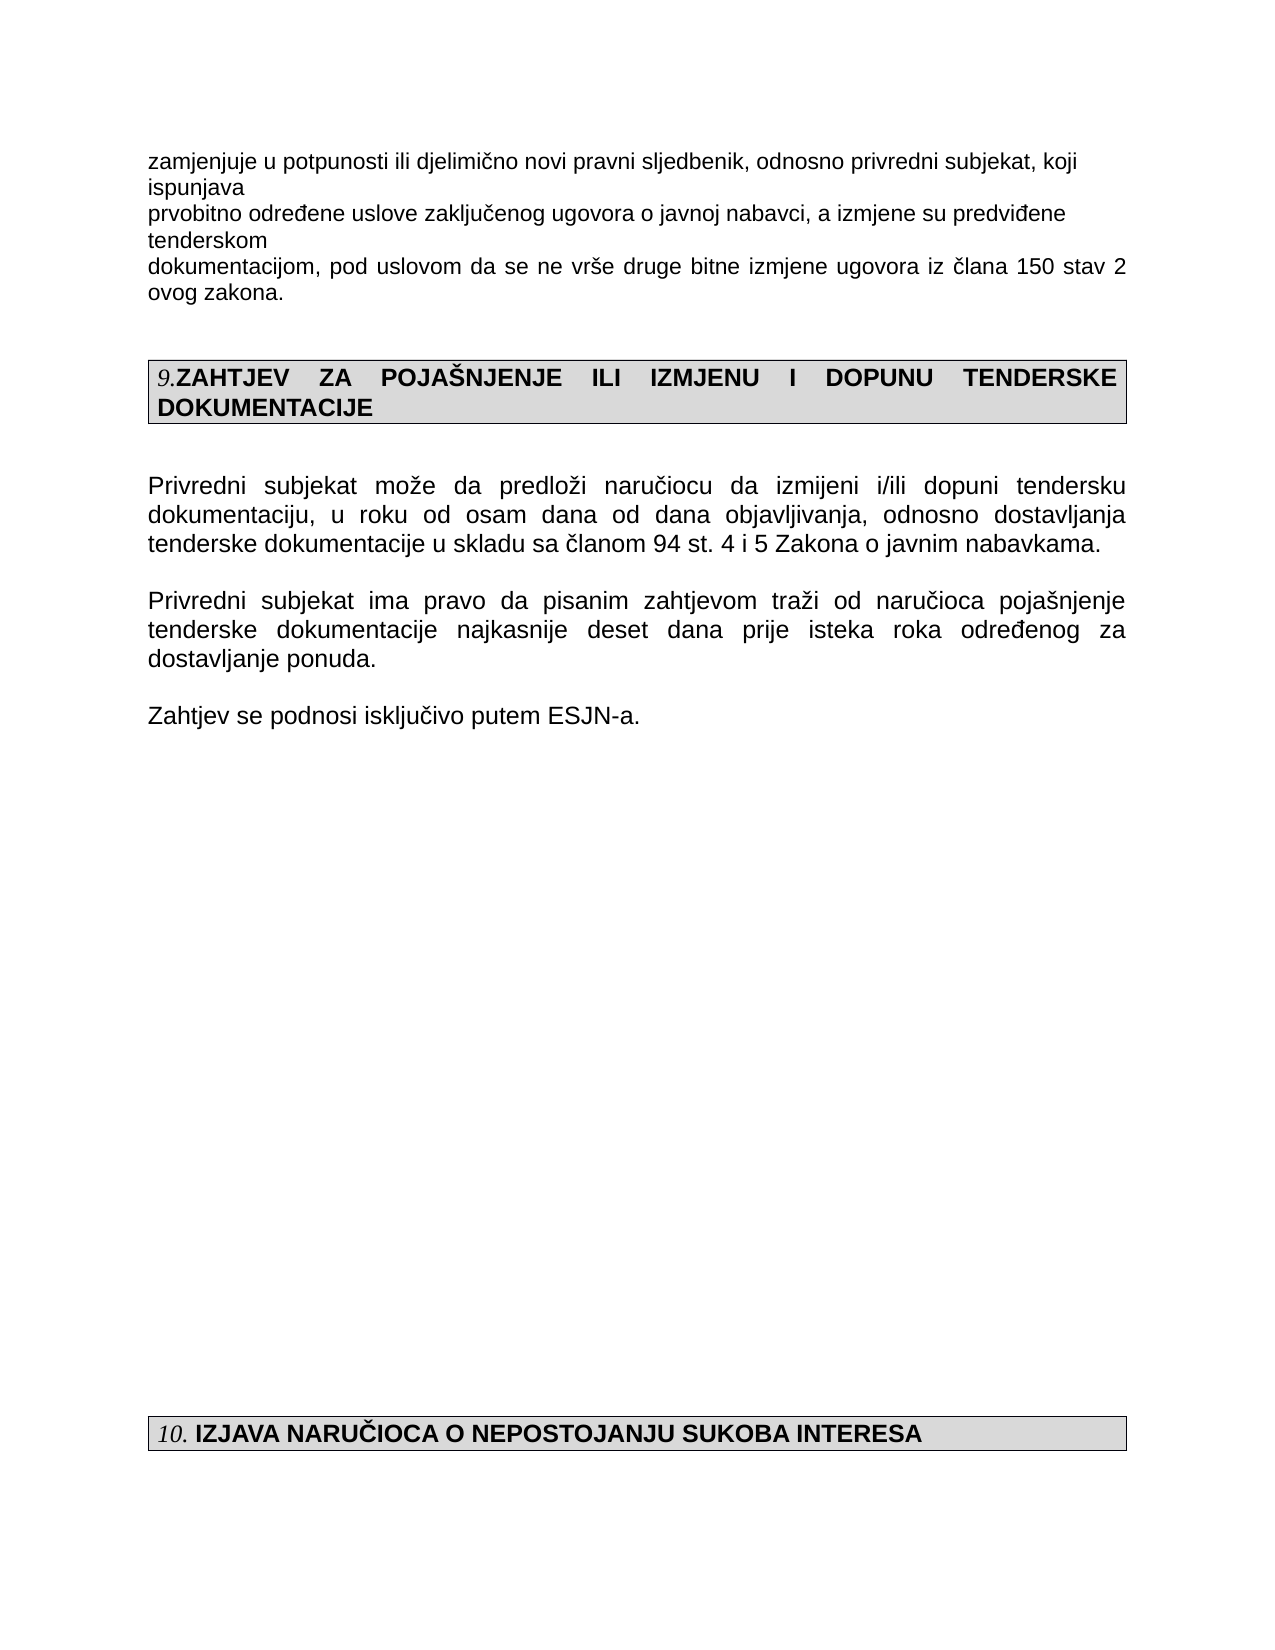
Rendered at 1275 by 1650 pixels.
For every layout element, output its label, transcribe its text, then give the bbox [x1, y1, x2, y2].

text prvobitno određene uslove zaključenog ugovora o javnoj nabavci, a izmjene su predviđene tenderskom [148, 200, 1127, 253]
list ZAHTJEV ZA POJAŠNJENJE ILI IZMJENU I DOPUNU TENDERSKE DOKUMENTACIJE [149, 361, 1126, 423]
list IZJAVA NARUČIOCA O NEPOSTOJANJU SUKOBA INTERESA [149, 1417, 1126, 1450]
text Privredni subjekat ima pravo da pisanim zahtjevom traži od naručioca pojašnjenje tenderske dokumentacije najkasnije deset dana prije isteka roka određenog za dostavljanje ponuda. [148, 586, 1127, 672]
text Privredni subjekat može da predloži naručiocu da izmijeni i/ili dopuni tendersku dokumentaciju, u roku od osam dana od dana objavljivanja, odnosno dostavljanja tenderske dokumentacije u skladu sa članom 94 st. 4 i 5 Zakona o javnim nabavkama. [148, 471, 1127, 557]
text Zahtjev se podnosi isključivo putem ESJN-a. [148, 701, 1127, 730]
text zamjenjuje u potpunosti ili djelimično novi pravni sljedbenik, odnosno privredni subjekat, koji ispunjava [148, 148, 1127, 200]
text dokumentacijom, pod uslovom da se ne vrše druge bitne izmjene ugovora iz člana 150 stav 2 ovog zakona. [148, 253, 1127, 306]
